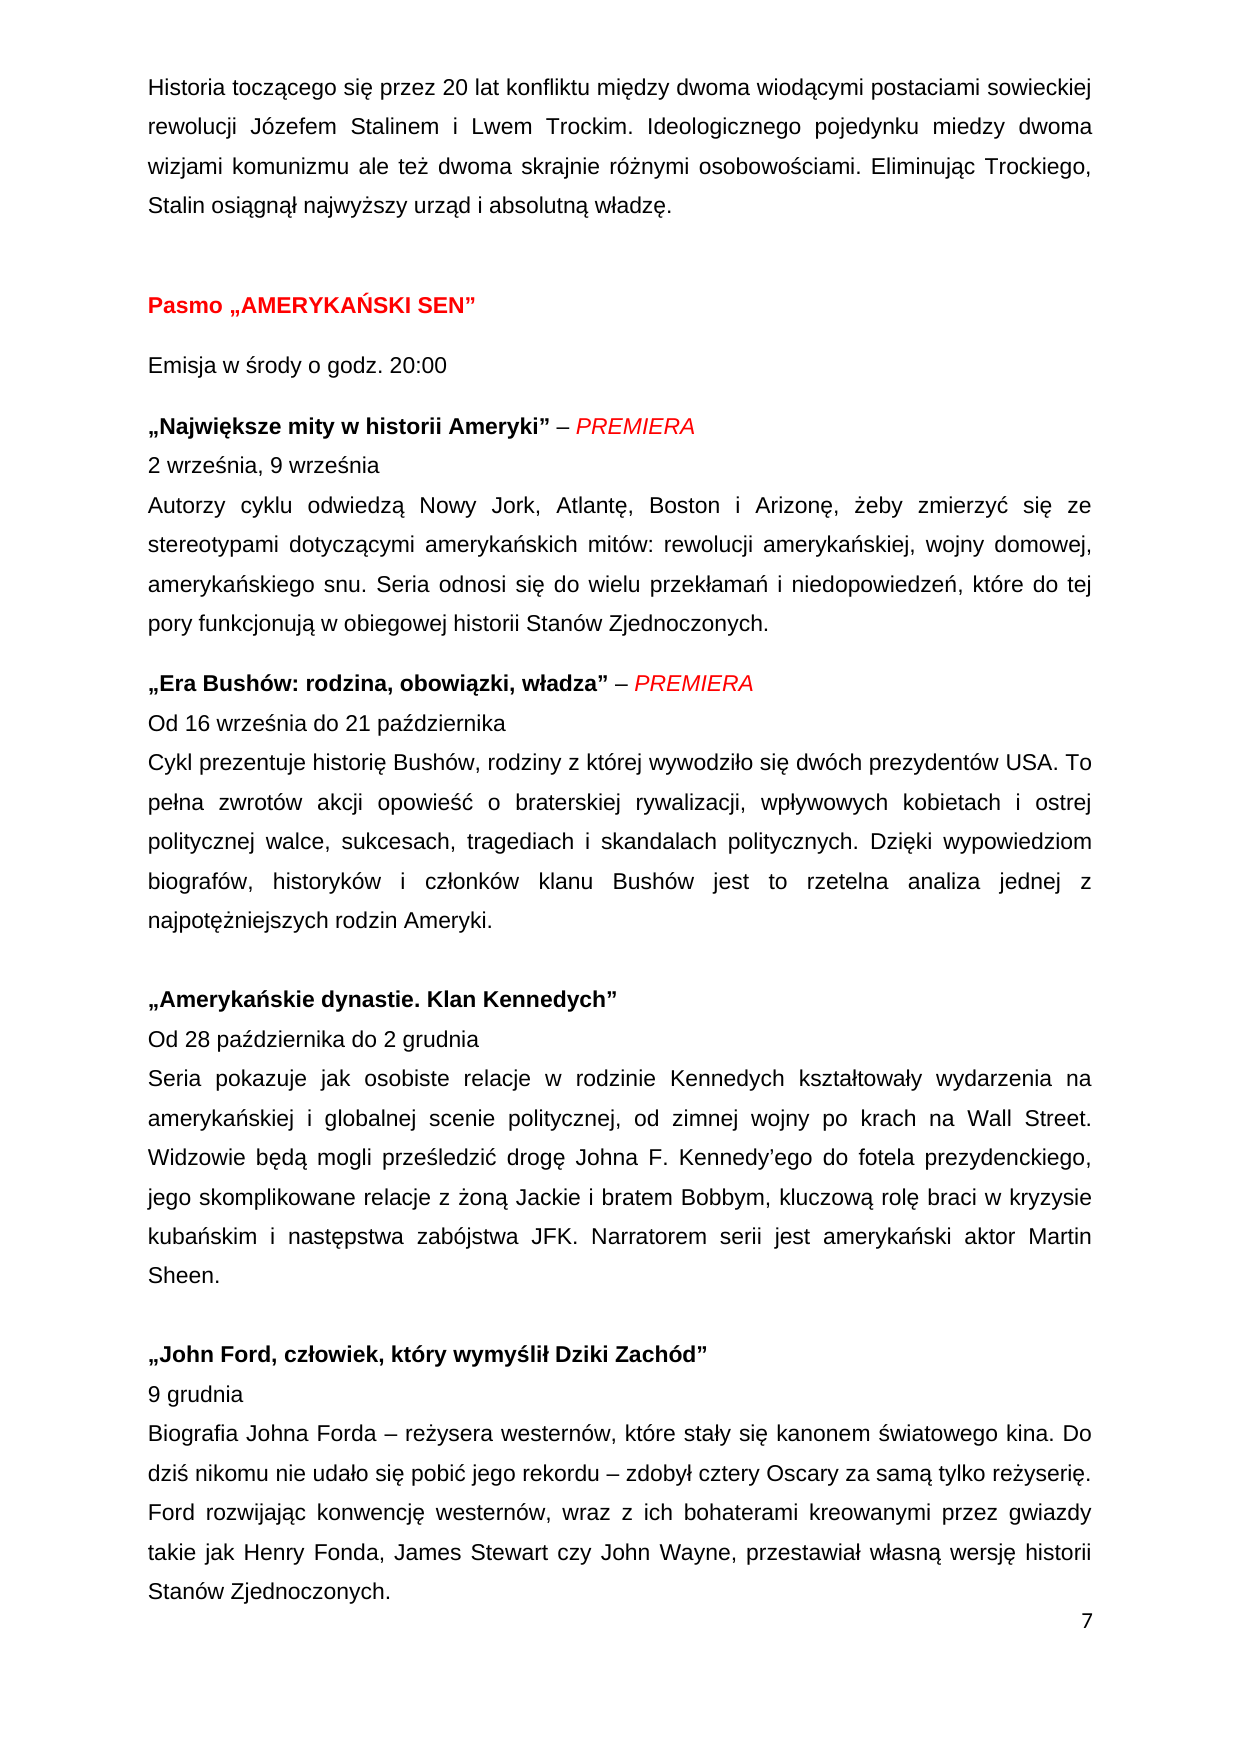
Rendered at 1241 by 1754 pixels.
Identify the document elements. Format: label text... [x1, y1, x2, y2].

text Historia toczącego się przez 20 lat konfliktu między dwoma wiodącymi postaciami sowieckiej rewolucji Józefem Stalinem i Lwem Trockim. Ideologicznego pojedynku miedzy dwoma wizjami komunizmu ale też dwoma skrajnie różnymi osobowościami. Eliminując Trockiego, Stalin osiągnął najwyższy urząd i absolutną władzę. [148, 74, 1093, 218]
text „Amerykańskie dynastie. Klan Kennedych” [148, 986, 1093, 1012]
text Autorzy cyklu odwiedzą Nowy Jork, Atlantę, Boston i Arizonę, żeby zmierzyć się ze stereotypami dotyczącymi amerykańskich mitów: rewolucji amerykańskiej, wojny domowej, amerykańskiego snu. Seria odnosi się do wielu przekłamań i niedopowiedzeń, które do tej pory funkcjonują w obiegowej historii Stanów Zjednoczonych. [148, 492, 1093, 636]
text Seria pokazuje jak osobiste relacje w rodzinie Kennedych kształtowały wydarzenia na amerykańskiej i globalnej scenie politycznej, od zimnej wojny po krach na Wall Street. Widzowie będą mogli prześledzić drogę Johna F. Kennedy’ego do fotela prezydenckiego, jego skomplikowane relacje z żoną Jackie i bratem Bobbym, kluczową rolę braci w kryzysie kubańskim i następstwa zabójstwa JFK. Narratorem serii jest amerykański aktor Martin Sheen. [148, 1065, 1093, 1289]
text „Era Bushów: rodzina, obowiązki, władza” – PREMIERA [148, 670, 1093, 697]
text Od 28 października do 2 grudnia [148, 1026, 1093, 1052]
text „John Ford, człowiek, który wymyślił Dziki Zachód” [148, 1341, 1093, 1368]
text Biografia Johna Forda – reżysera westernów, które stały się kanonem światowego kina. Do dziś nikomu nie udało się pobić jego rekordu – zdobył cztery Oscary za samą tylko reżyserię. Ford rozwijając konwencję westernów, wraz z ich bohaterami kreowanymi przez gwiazdy takie jak Henry Fonda, James Stewart czy John Wayne, przestawiał własną wersję historii Stanów Zjednoczonych. [148, 1420, 1093, 1605]
text Cykl prezentuje historię Bushów, rodziny z której wywodziło się dwóch prezydentów USA. To pełna zwrotów akcji opowieść o braterskiej rywalizacji, wpływowych kobietach i ostrej politycznej walce, sukcesach, tragediach i skandalach politycznych. Dzięki wypowiedziom biografów, historyków i członków klanu Bushów jest to rzetelna analiza jednej z najpotężniejszych rodzin Ameryki. [148, 749, 1093, 933]
text 2 września, 9 września [148, 452, 1093, 478]
text Od 16 września do 21 października [148, 710, 1093, 736]
text „Największe mity w historii Ameryki” – PREMIERA [148, 413, 1093, 439]
text Pasmo „AMERYKAŃSKI SEN” [148, 292, 1093, 318]
text Emisja w środy o godz. 20:00 [148, 352, 1093, 379]
text 9 grudnia [148, 1381, 1093, 1407]
